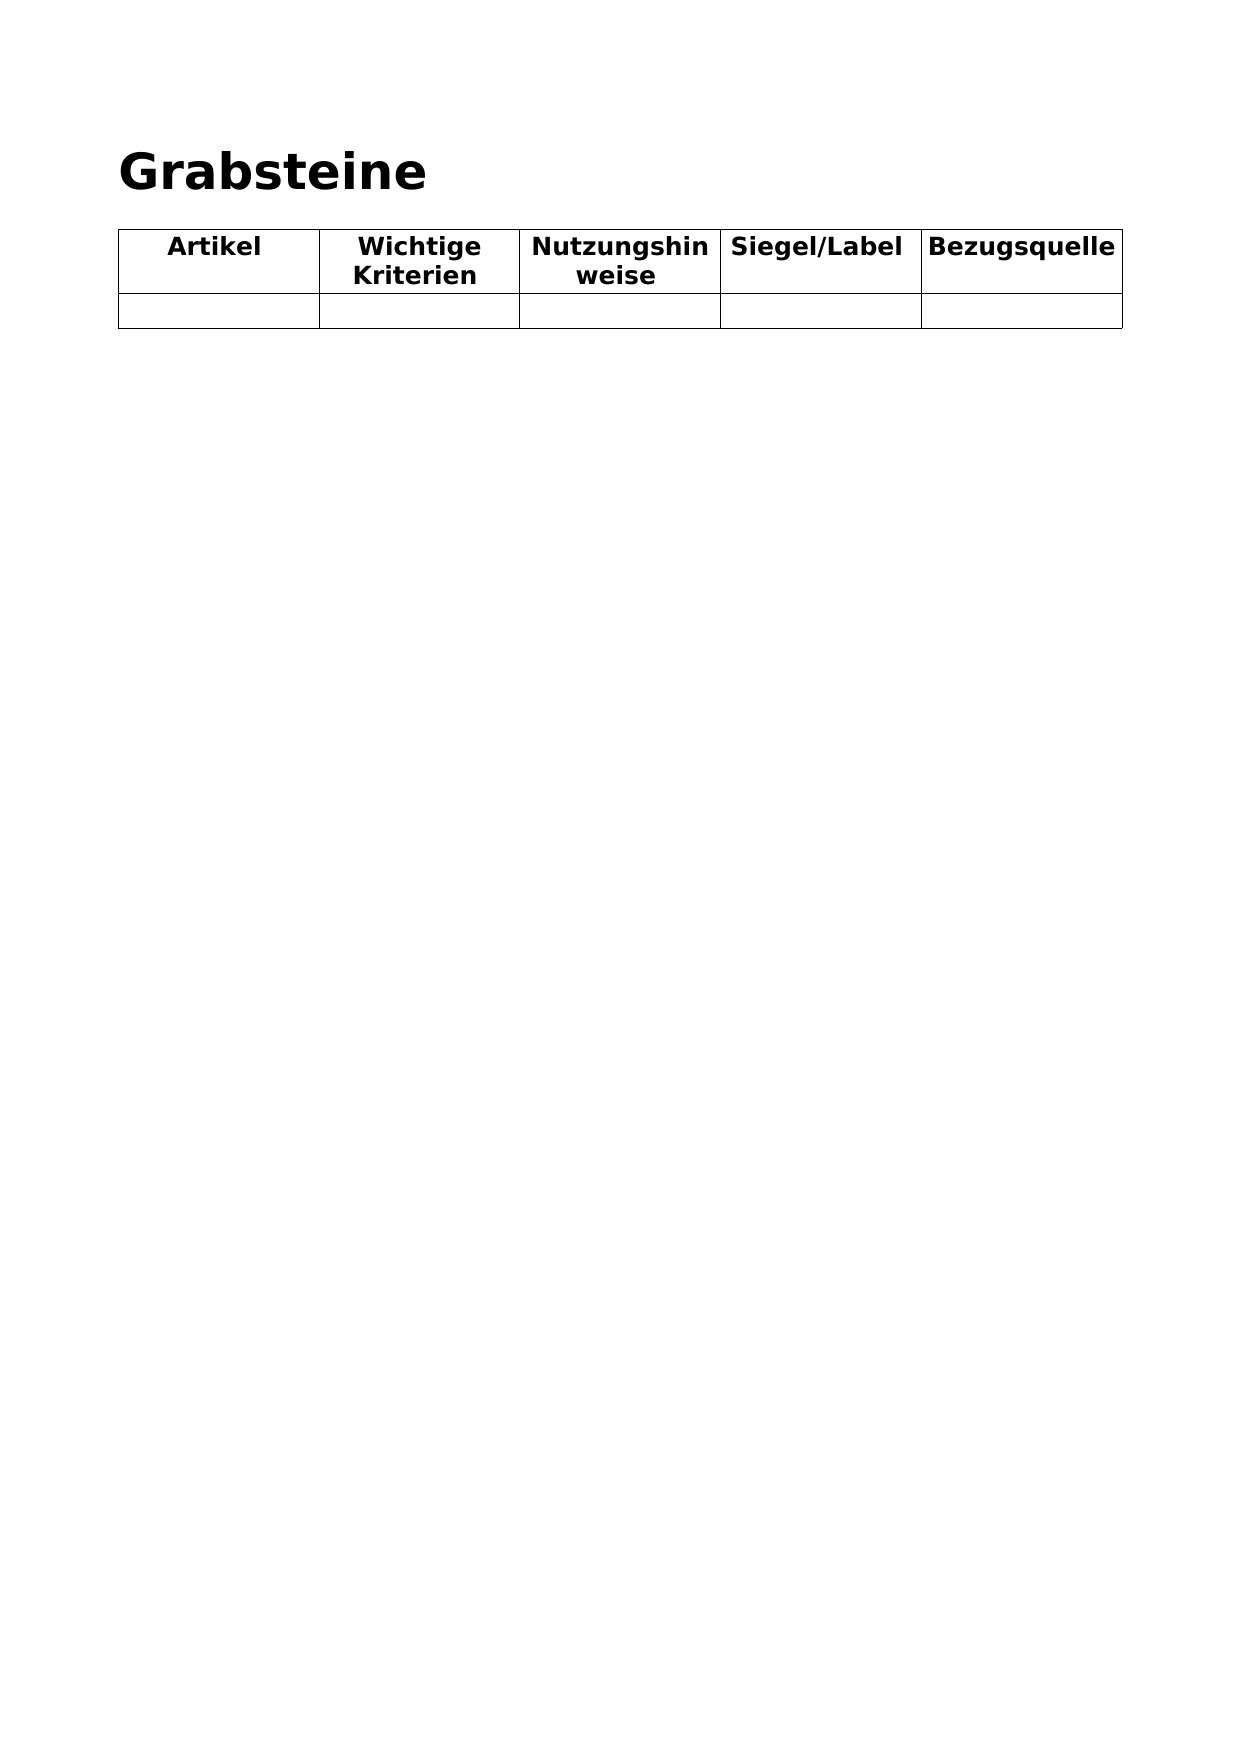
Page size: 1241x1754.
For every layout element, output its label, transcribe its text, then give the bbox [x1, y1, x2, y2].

table_header Wichtige Kriterien [320, 230, 519, 293]
table_cell [520, 294, 720, 328]
table_header Artikel [119, 230, 319, 293]
table_cell [320, 294, 519, 328]
subtitle Grabsteine [118, 143, 1122, 201]
table_cell [721, 294, 921, 328]
table_cell [119, 294, 319, 328]
table_cell [922, 294, 1122, 328]
table_header Bezugsquelle [922, 230, 1122, 293]
table_header Nutzungshinweise [520, 230, 720, 293]
table_header Siegel/Label [721, 230, 921, 293]
